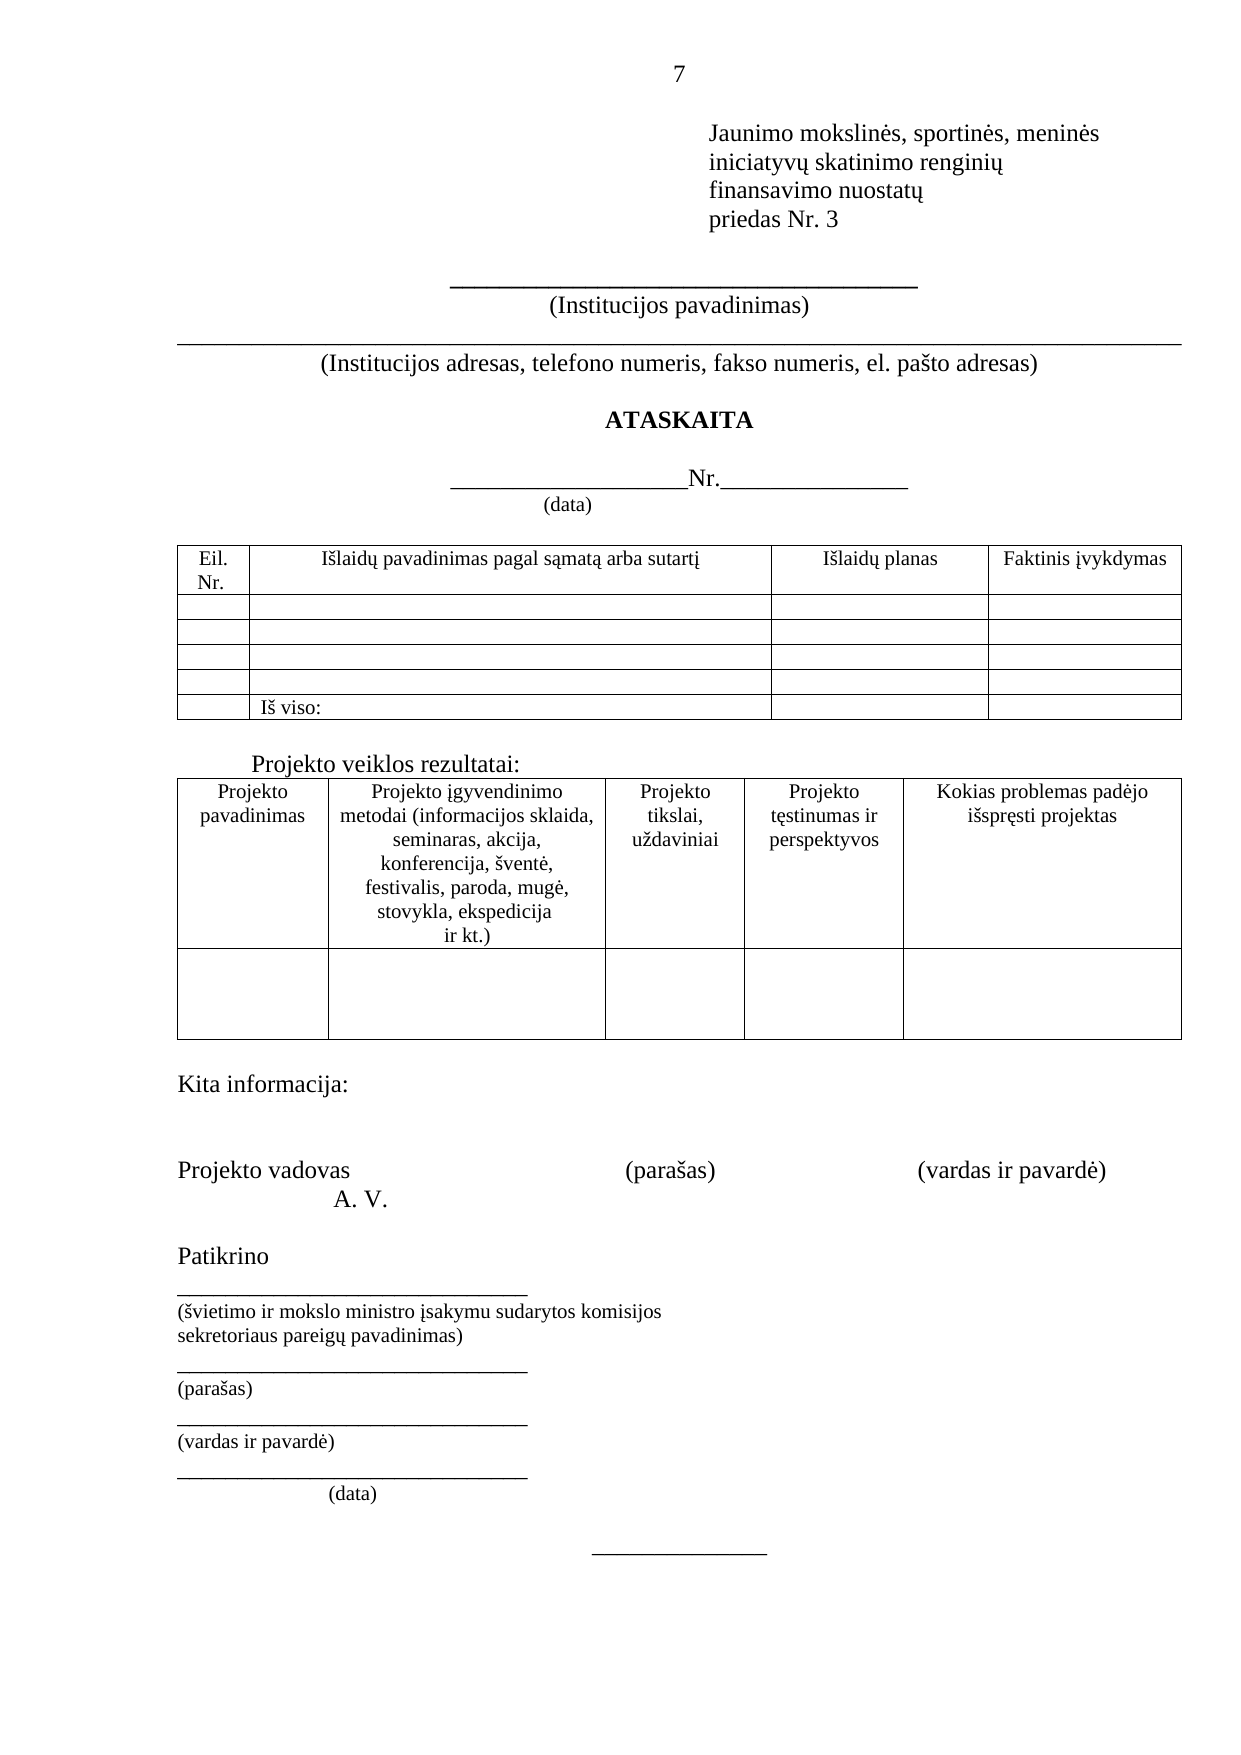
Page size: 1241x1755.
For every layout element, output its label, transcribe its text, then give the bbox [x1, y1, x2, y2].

table_cell [178, 695, 249, 719]
text (data) [469, 492, 1181, 516]
table_cell [178, 670, 249, 694]
table_cell [989, 620, 1181, 644]
table_cell [178, 949, 328, 1039]
table_cell [989, 595, 1181, 619]
table_cell [329, 949, 605, 1039]
table_cell [250, 645, 771, 669]
table_header Eil. Nr. [178, 546, 249, 594]
table_cell [745, 949, 903, 1039]
text Projekto vadovas (parašas) (vardas ir pavardė) [177, 1155, 1181, 1184]
table_header Išlaidų planas [772, 546, 988, 594]
table_cell [989, 645, 1181, 669]
text A. V. [177, 1184, 1181, 1213]
table_header Projekto tęstinumas ir perspektyvos [745, 779, 903, 947]
table_cell [772, 620, 988, 644]
table_header Kokias problemas padėjo išspręsti projektas [904, 779, 1181, 947]
text (Institucijos pavadinimas) [177, 291, 1181, 319]
text finansavimo nuostatų [177, 176, 1181, 204]
table_header Faktinis įvykdymas [989, 546, 1181, 594]
text ___________________Nr._______________ [177, 463, 1181, 492]
table_header Išlaidų pavadinimas pagal sąmatą arba sutartį [250, 546, 771, 594]
table_cell [178, 645, 249, 669]
table_cell [606, 949, 744, 1039]
table_cell [250, 595, 771, 619]
table_cell Iš viso: [250, 695, 771, 719]
table_cell [989, 670, 1181, 694]
table_cell [250, 670, 771, 694]
table_cell [178, 620, 249, 644]
text (data) [177, 1481, 1181, 1505]
table_header Projekto įgyvendinimo metodai (informacijos sklaida, seminaras, akcija, konferencija, šventė, festivalis, paroda, mugė, stovykla, ekspedicija ir kt.) [329, 779, 605, 947]
table_cell [772, 670, 988, 694]
table_header Projekto pavadinimas [178, 779, 328, 947]
table_cell [772, 645, 988, 669]
table_cell [772, 595, 988, 619]
text Projekto veiklos rezultatai: [177, 749, 1181, 778]
table_cell [904, 949, 1181, 1039]
table_cell [989, 695, 1181, 719]
text ______________ [177, 1529, 1181, 1558]
text ATASKAITA [177, 406, 1181, 434]
table_header Projekto tikslai, uždaviniai [606, 779, 744, 947]
table_cell [250, 620, 771, 644]
table_cell [772, 695, 988, 719]
table_cell [178, 595, 249, 619]
text Kita informacija: [177, 1069, 1181, 1098]
text priedas Nr. 3 [177, 204, 1181, 233]
text Jaunimo mokslinės, sportinės, meninės [709, 118, 1181, 147]
text iniciatyvų skatinimo renginių [177, 147, 1181, 176]
text (vardas ir pavardė) [177, 1428, 1181, 1453]
text Patikrino [177, 1241, 1181, 1270]
text (švietimo ir mokslo ministro įsakymu sudarytos komisijos [177, 1299, 1181, 1323]
text sekretoriaus pareigų pavadinimas) [177, 1323, 1181, 1347]
text (Institucijos adresas, telefono numeris, fakso numeris, el. pašto adresas) [177, 348, 1181, 377]
text (parašas) [177, 1376, 1181, 1400]
